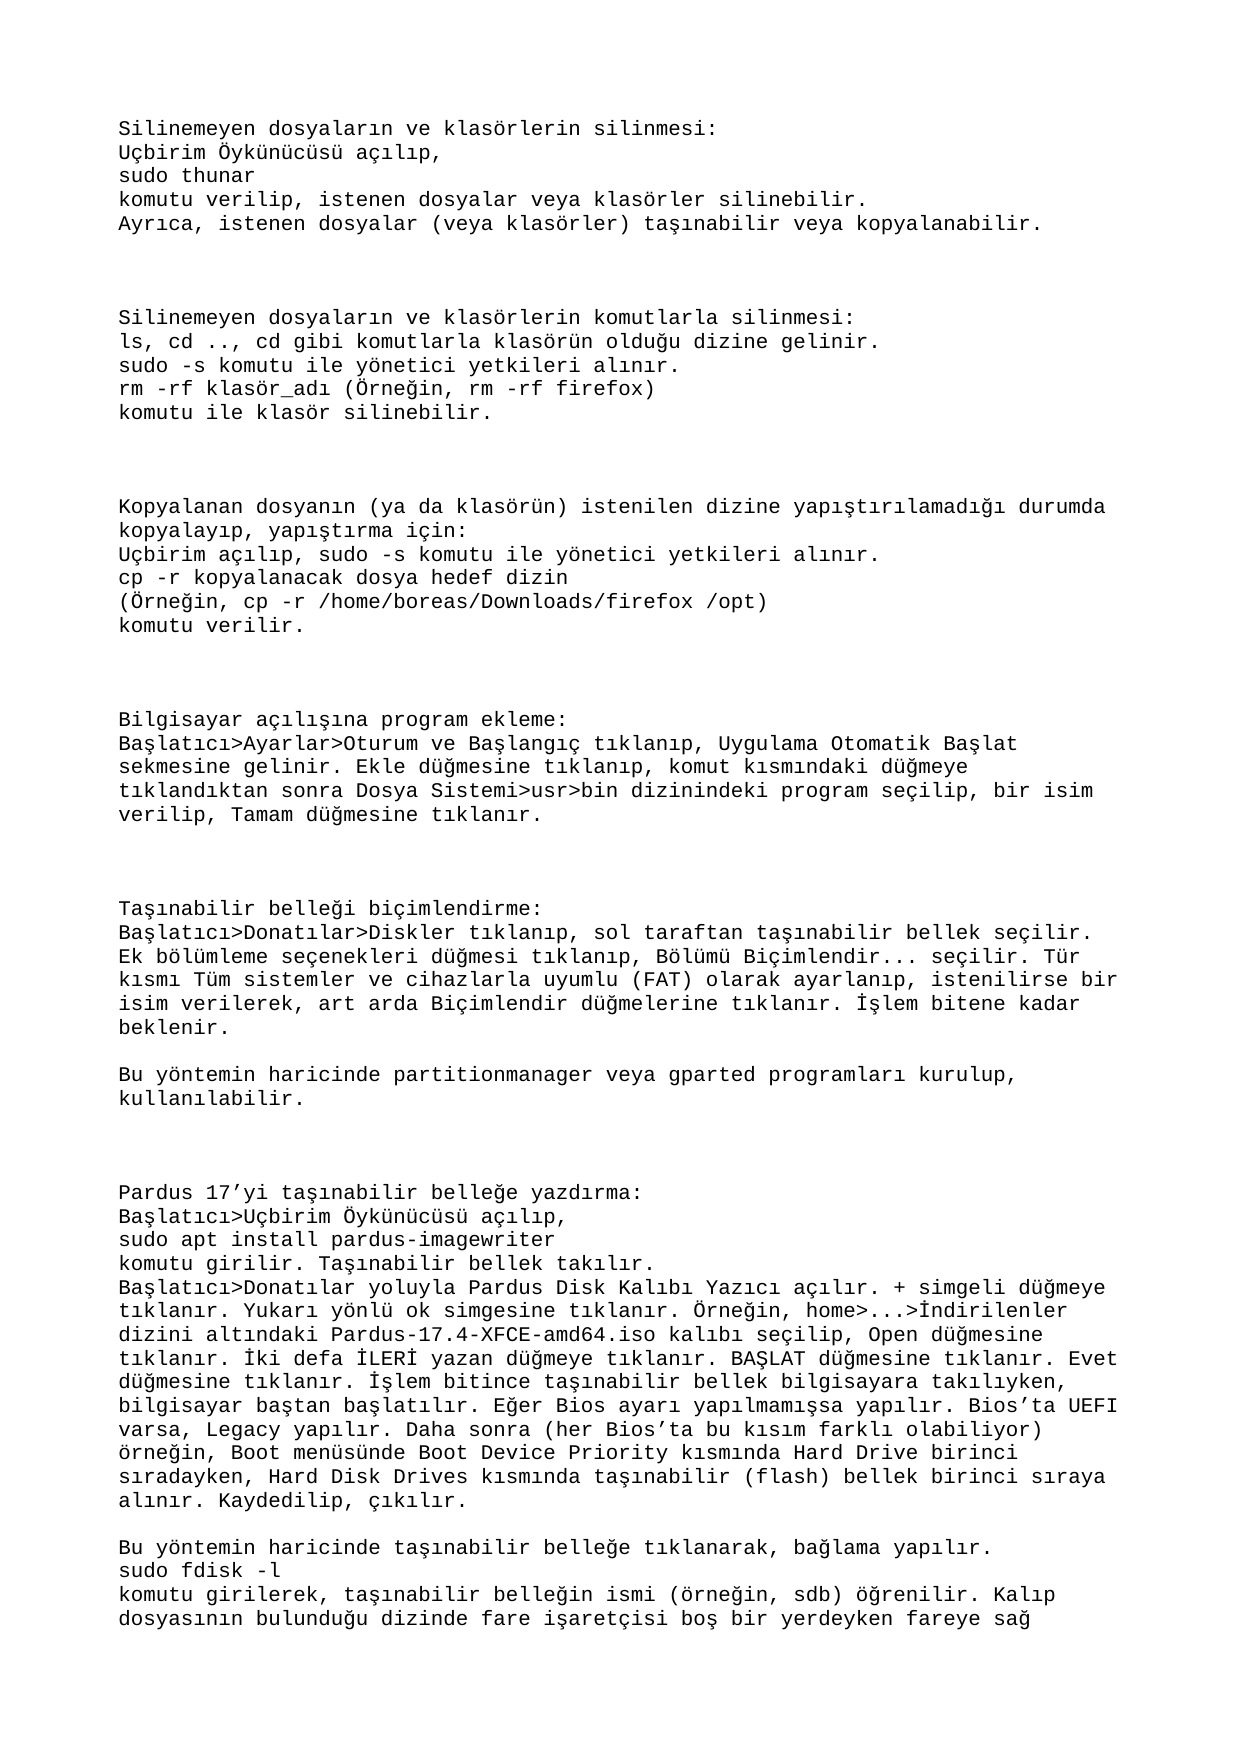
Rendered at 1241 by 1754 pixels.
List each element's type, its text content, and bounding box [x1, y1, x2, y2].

text Uçbirim açılıp, sudo -s komutu ile yönetici yetkileri alınır. [118, 544, 1122, 567]
text Başlatıcı>Ayarlar>Oturum ve Başlangıç tıklanıp, Uygulama Otomatik Başlat sekmesine gelinir. Ekle düğmesine tıklanıp, komut kısmındaki düğmeye tıklandıktan sonra Dosya Sistemi>usr>bin dizinindeki program seçilip, bir isim verilip, Tamam düğmesine tıklanır. [118, 733, 1122, 827]
text komutu girilir. Taşınabilir bellek takılır. [118, 1253, 1122, 1277]
text sudo -s komutu ile yönetici yetkileri alınır. [118, 354, 1122, 378]
text Pardus 17’yi taşınabilir belleğe yazdırma: [118, 1182, 1122, 1206]
text ls, cd .., cd gibi komutlarla klasörün olduğu dizine gelinir. [118, 331, 1122, 354]
text Başlatıcı>Donatılar yoluyla Pardus Disk Kalıbı Yazıcı açılır. + simgeli düğmeye tıklanır. Yukarı yönlü ok simgesine tıklanır. Örneğin, home>...>İndirilenler dizini altındaki Pardus-17.4-XFCE-amd64.iso kalıbı seçilip, Open düğmesine tıklanır. İki defa İLERİ yazan düğmeye tıklanır. BAŞLAT düğmesine tıklanır. Evet düğmesine tıklanır. İşlem bitince taşınabilir bellek bilgisayara takılıyken, bilgisayar baştan başlatılır. Eğer Bios ayarı yapılmamışsa yapılır. Bios’ta UEFI varsa, Legacy yapılır. Daha sonra (her Bios’ta bu kısım farklı olabiliyor) örneğin, Boot menüsünde Boot Device Priority kısmında Hard Drive birinci sıradayken, Hard Disk Drives kısmında taşınabilir (flash) bellek birinci sıraya alınır. Kaydedilip, çıkılır. [118, 1277, 1122, 1513]
text Silinemeyen dosyaların ve klasörlerin silinmesi: [118, 118, 1122, 142]
text komutu girilerek, taşınabilir belleğin ismi (örneğin, sdb) öğrenilir. Kalıp dosyasının bulunduğu dizinde fare işaretçisi boş bir yerdeyken fareye sağ [118, 1584, 1122, 1631]
text sudo apt install pardus-imagewriter [118, 1229, 1122, 1253]
text Taşınabilir belleği biçimlendirme: [118, 898, 1122, 922]
text cp -r kopyalanacak dosya hedef dizin [118, 567, 1122, 591]
text Silinemeyen dosyaların ve klasörlerin komutlarla silinmesi: [118, 307, 1122, 331]
text Başlatıcı>Uçbirim Öykünücüsü açılıp, [118, 1206, 1122, 1229]
text Kopyalanan dosyanın (ya da klasörün) istenilen dizine yapıştırılamadığı durumda kopyalayıp, yapıştırma için: [118, 496, 1122, 544]
text komutu verilir. [118, 615, 1122, 638]
text komutu verilip, istenen dosyalar veya klasörler silinebilir. [118, 189, 1122, 213]
text (Örneğin, cp -r /home/boreas/Downloads/firefox /opt) [118, 591, 1122, 615]
text Bilgisayar açılışına program ekleme: [118, 709, 1122, 733]
text rm -rf klasör_adı (Örneğin, rm -rf firefox) [118, 378, 1122, 402]
text Bu yöntemin haricinde partitionmanager veya gparted programları kurulup, kullanılabilir. [118, 1064, 1122, 1111]
text sudo fdisk -l [118, 1561, 1122, 1584]
text Başlatıcı>Donatılar>Diskler tıklanıp, sol taraftan taşınabilir bellek seçilir. Ek bölümleme seçenekleri düğmesi tıklanıp, Bölümü Biçimlendir... seçilir. Tür kısmı Tüm sistemler ve cihazlarla uyumlu (FAT) olarak ayarlanıp, istenilirse bir isim verilerek, art arda Biçimlendir düğmelerine tıklanır. İşlem bitene kadar beklenir. [118, 922, 1122, 1040]
text Bu yöntemin haricinde taşınabilir belleğe tıklanarak, bağlama yapılır. [118, 1537, 1122, 1561]
text komutu ile klasör silinebilir. [118, 402, 1122, 426]
text Ayrıca, istenen dosyalar (veya klasörler) taşınabilir veya kopyalanabilir. [118, 213, 1122, 236]
text sudo thunar [118, 165, 1122, 189]
text Uçbirim Öykünücüsü açılıp, [118, 142, 1122, 165]
